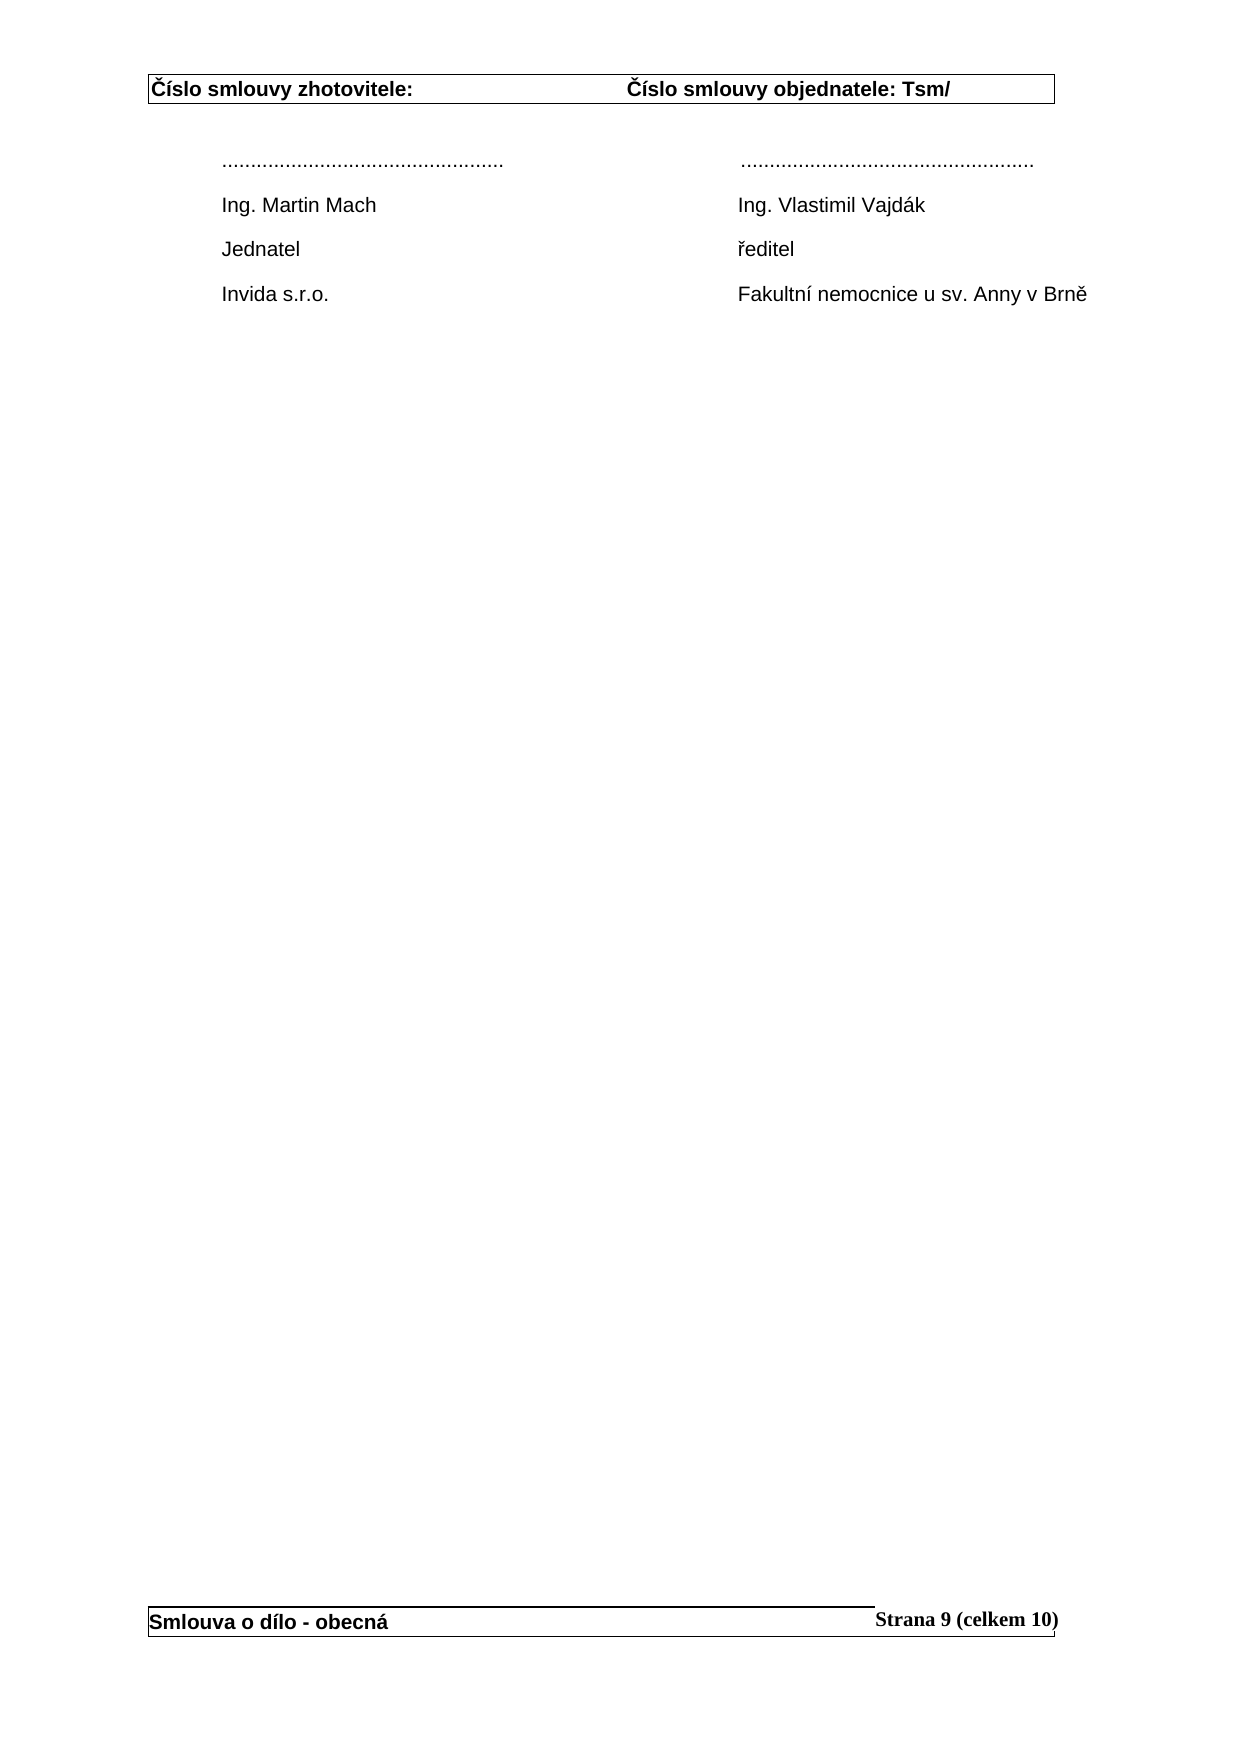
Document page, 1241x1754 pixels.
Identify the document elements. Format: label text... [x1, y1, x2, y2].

text Jednatel ředitel [148, 237, 1093, 261]
text ................................................. ................................................... [148, 148, 1093, 172]
text Invida s.r.o. Fakultní nemocnice u sv. Anny v Brně [148, 282, 1093, 306]
text Ing. Martin Mach Ing. Vlastimil Vajdák [148, 192, 1093, 216]
